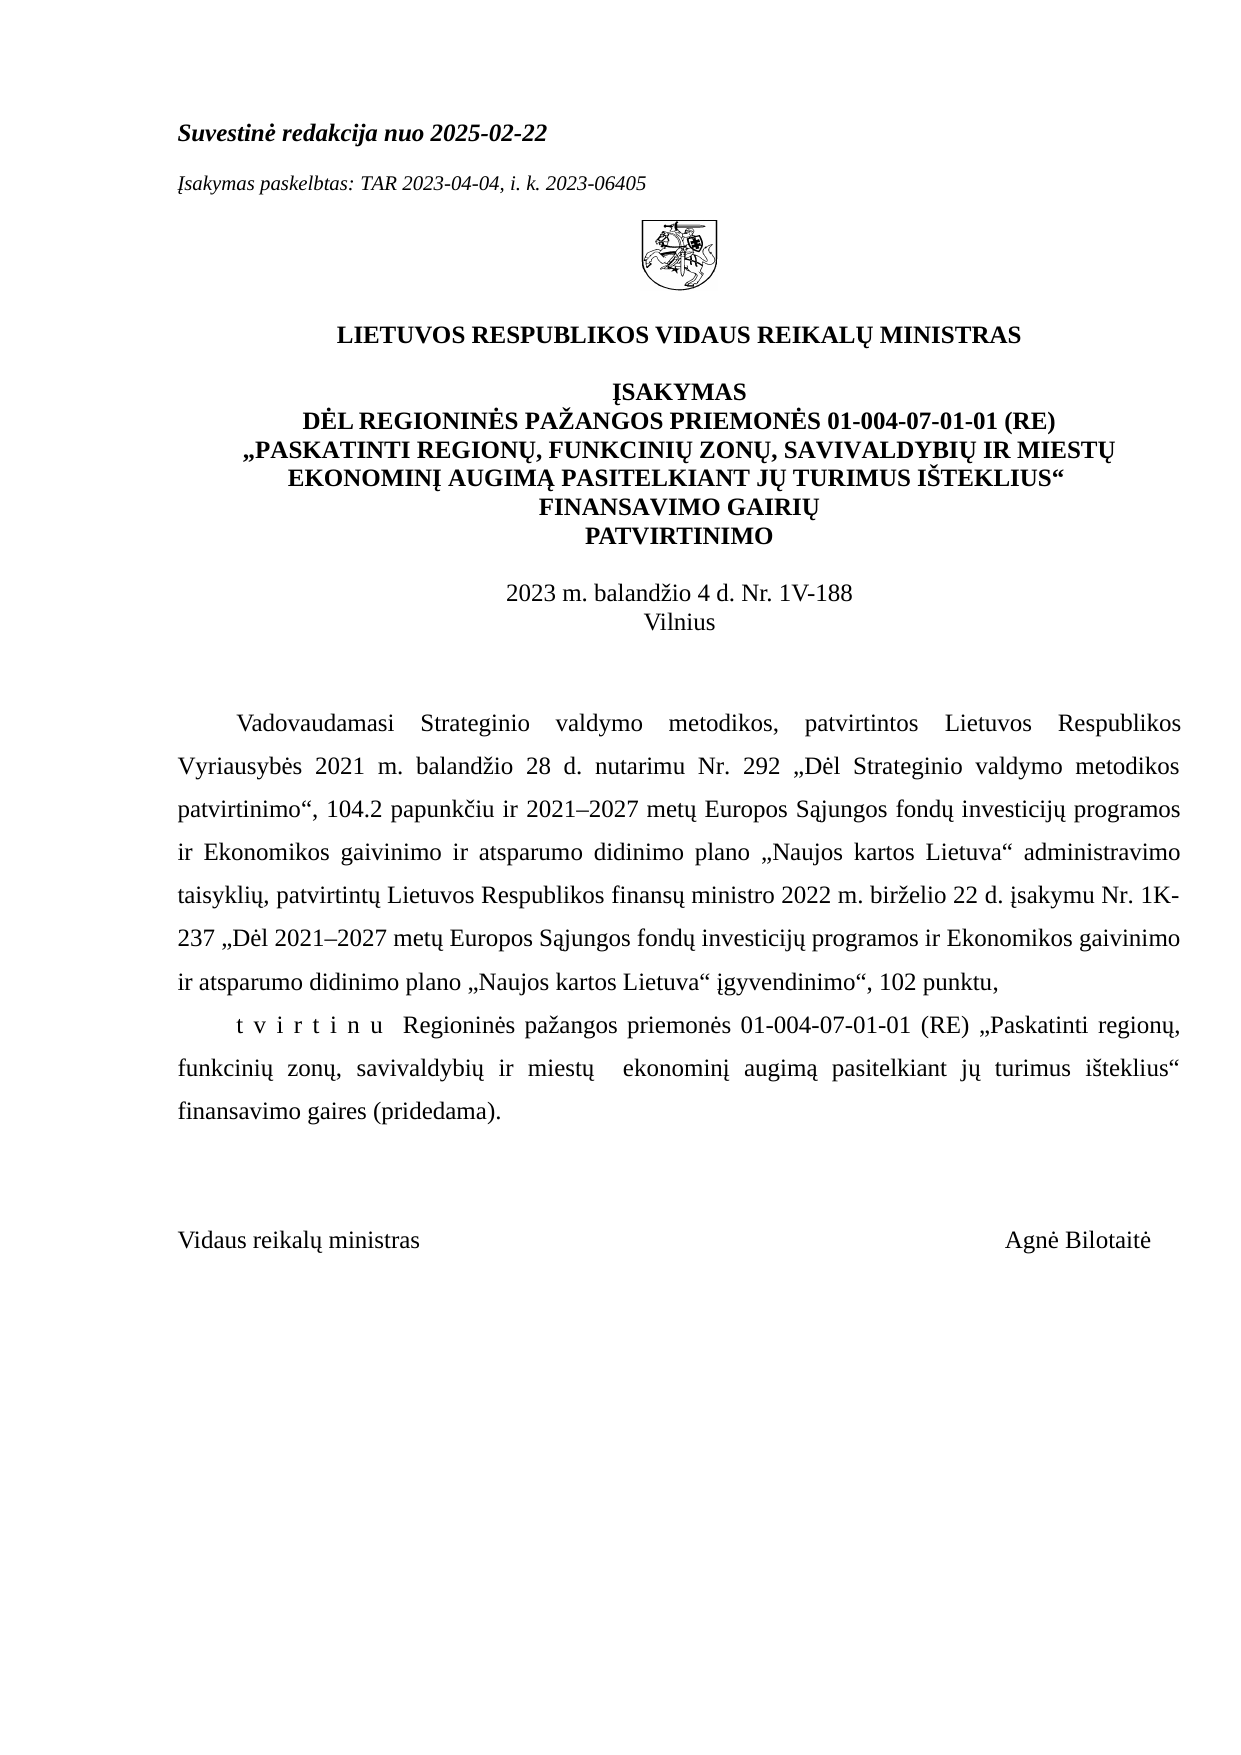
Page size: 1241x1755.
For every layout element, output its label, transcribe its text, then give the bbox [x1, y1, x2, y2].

text 2023 m. balandžio 4 d. Nr. 1V-188 [177, 578, 1181, 607]
text PATVIRTINIMO [177, 521, 1181, 550]
text DĖL REGIONINĖS PAŽANGOS PRIEMONĖS 01-004-07-01-01 (RE) [177, 406, 1181, 435]
text „PASKATINTI REGIONŲ, FUNKCINIŲ ZONŲ, SAVIVALDYBIŲ IR MIESTŲ EKONOMINĮ AUGIMĄ PASITELKIANT JŲ TURIMUS IŠTEKLIUS“ [177, 435, 1181, 492]
text Įsakymas paskelbtas: TAR 2023-04-04, i. k. 2023-06405 [177, 171, 1181, 195]
text Vadovaudamasi Strateginio valdymo metodikos, patvirtintos Lietuvos Respublikos Vyriausybės 2021 m. balandžio 28 d. nutarimu Nr. 292 „Dėl Strateginio valdymo metodikos patvirtinimo“, 104.2 papunkčiu ir 2021–2027 metų Europos Sąjungos fondų investicijų programos ir Ekonomikos gaivinimo ir atsparumo didinimo plano „Naujos kartos Lietuva“ administravimo taisyklių, patvirtintų Lietuvos Respublikos finansų ministro 2022 m. birželio 22 d. įsakymu Nr. 1K-237 „Dėl 2021–2027 metų Europos Sąjungos fondų investicijų programos ir Ekonomikos gaivinimo ir atsparumo didinimo plano „Naujos kartos Lietuva“ įgyvendinimo“, 102 punktu, [177, 708, 1181, 995]
text Vilnius [177, 607, 1181, 636]
text FINANSAVIMO GAIRIŲ [177, 492, 1181, 521]
text LIETUVOS RESPUBLIKOS VIDAUS REIKALŲ MINISTRAS [177, 320, 1181, 348]
text Suvestinė redakcija nuo 2025-02-22 [177, 118, 1181, 147]
text Vidaus reikalų ministras Agnė Bilotaitė [177, 1225, 1181, 1254]
text ĮSAKYMAS [177, 377, 1181, 406]
text tvirtinu Regioninės pažangos priemonės 01-004-07-01-01 (RE) „Paskatinti regionų, funkcinių zonų, savivaldybių ir miestų ekonominį augimą pasitelkiant jų turimus išteklius“ finansavimo gaires (pridedama). [177, 1010, 1181, 1125]
